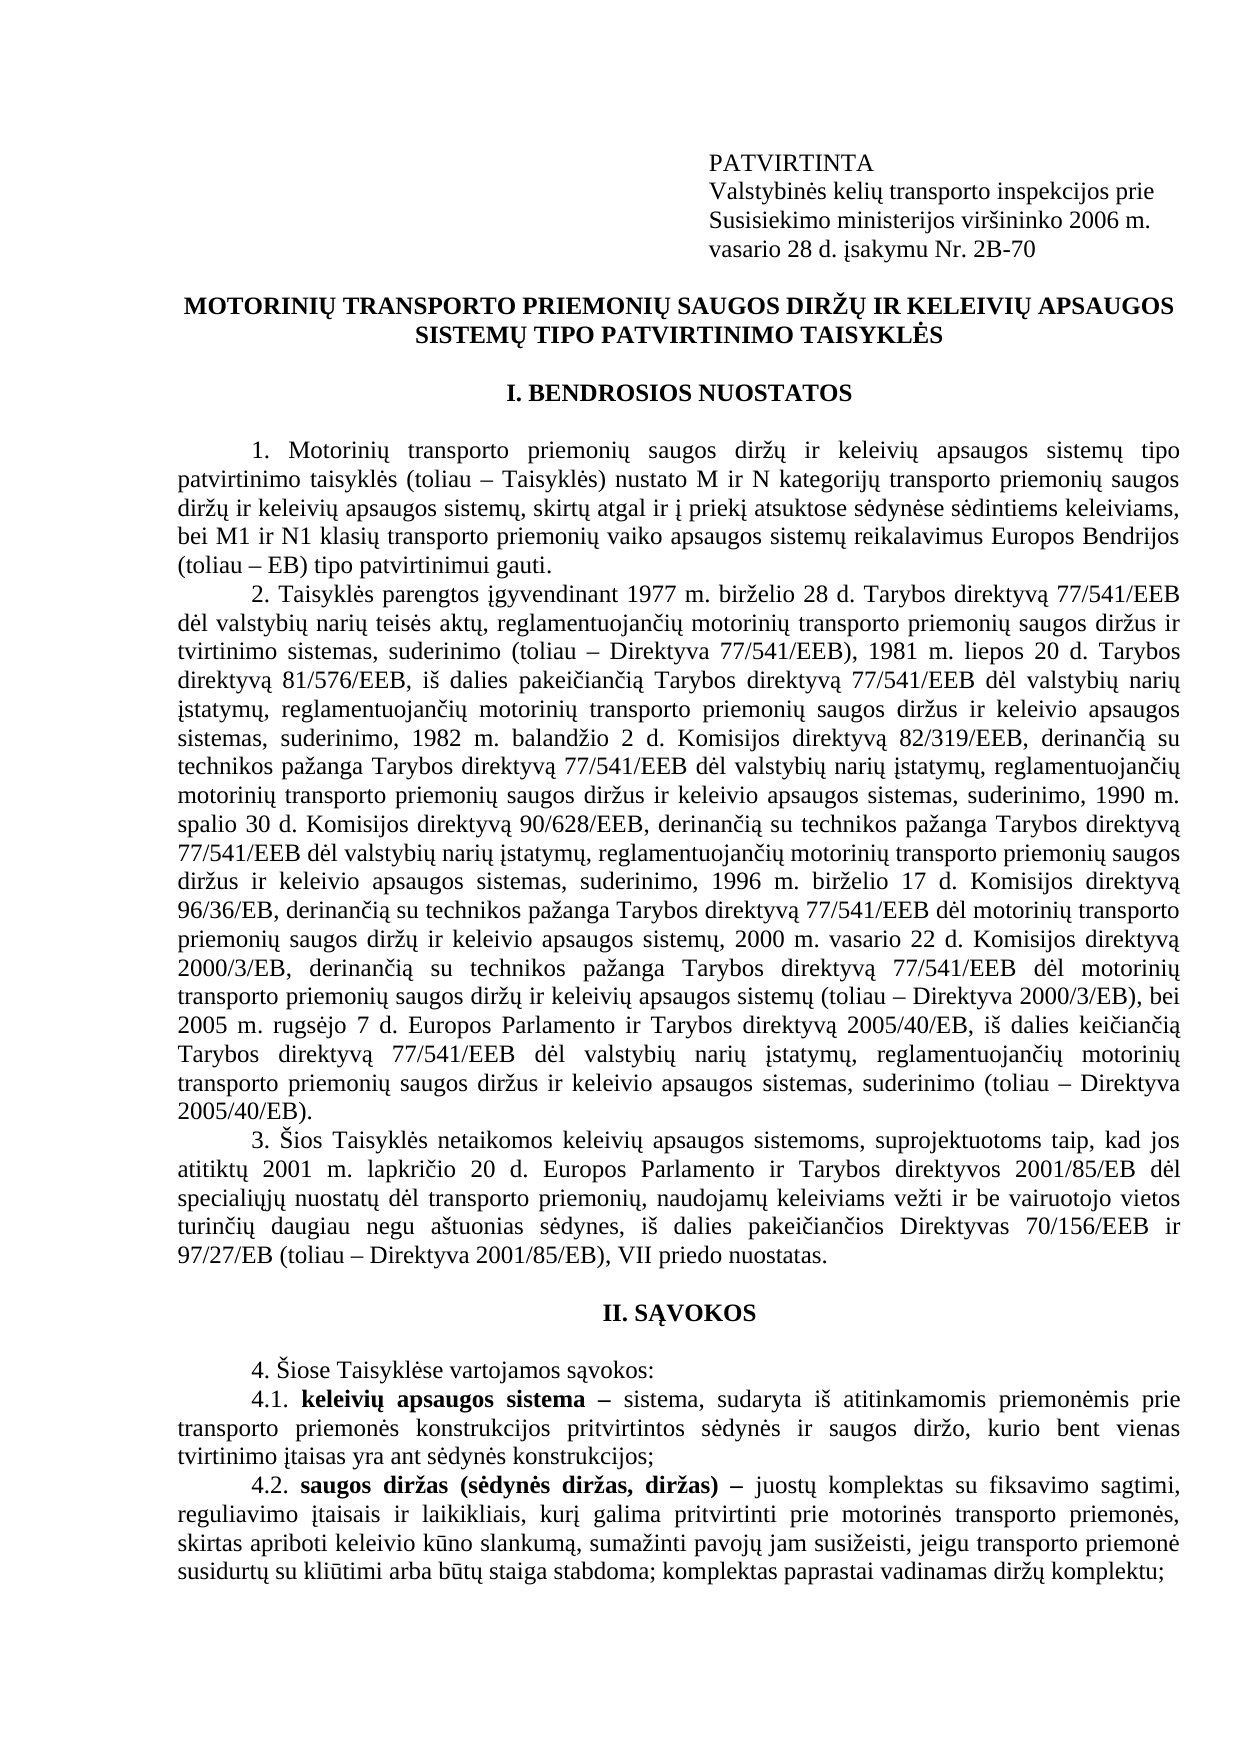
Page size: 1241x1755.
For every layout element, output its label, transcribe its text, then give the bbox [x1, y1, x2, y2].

text 4. Šiose Taisyklėse vartojamos sąvokos: [177, 1355, 1181, 1384]
text 4.1. keleivių apsaugos sistema – sistema, sudaryta iš atitinkamomis priemonėmis prie transporto priemonės konstrukcijos pritvirtintos sėdynės ir saugos diržo, kurio bent vienas tvirtinimo įtaisas yra ant sėdynės konstrukcijos; [177, 1384, 1181, 1470]
text 4.2. saugos diržas (sėdynės diržas, diržas) – juostų komplektas su fiksavimo sagtimi, reguliavimo įtaisais ir laikikliais, kurį galima pritvirtinti prie motorinės transporto priemonės, skirtas apriboti keleivio kūno slankumą, sumažinti pavojų jam susižeisti, jeigu transporto priemonė susidurtų su kliūtimi arba būtų staiga stabdoma; komplektas paprastai vadinamas diržų komplektu; [177, 1470, 1181, 1585]
text II. SĄVOKOS [177, 1298, 1181, 1326]
text Valstybinės kelių transporto inspekcijos prie [177, 176, 1181, 205]
text MOTORINIŲ TRANSPORTO PRIEMONIŲ SAUGOS DIRŽŲ IR KELEIVIŲ APSAUGOS SISTEMŲ TIPO PATVIRTINIMO TAISYKLĖS [177, 291, 1181, 349]
text Susisiekimo ministerijos viršininko 2006 m. [177, 205, 1181, 234]
text PATVIRTINTA [177, 148, 1181, 176]
text 3. Šios Taisyklės netaikomos keleivių apsaugos sistemoms, suprojektuotoms taip, kad jos atitiktų 2001 m. lapkričio 20 d. Europos Parlamento ir Tarybos direktyvos 2001/85/EB dėl specialiųjų nuostatų dėl transporto priemonių, naudojamų keleiviams vežti ir be vairuotojo vietos turinčių daugiau negu aštuonias sėdynes, iš dalies pakeičiančios Direktyvas 70/156/EEB ir 97/27/EB (toliau – Direktyva 2001/85/EB), VII priedo nuostatas. [177, 1125, 1181, 1269]
text I. BENDROSIOS NUOSTATOS [177, 378, 1181, 406]
text vasario 28 d. įsakymu Nr. 2B-70 [177, 234, 1181, 263]
text 1. Motorinių transporto priemonių saugos diržų ir keleivių apsaugos sistemų tipo patvirtinimo taisyklės (toliau – Taisyklės) nustato M ir N kategorijų transporto priemonių saugos diržų ir keleivių apsaugos sistemų, skirtų atgal ir į priekį atsuktose sėdynėse sėdintiems keleiviams, bei M1 ir N1 klasių transporto priemonių vaiko apsaugos sistemų reikalavimus Europos Bendrijos (toliau – EB) tipo patvirtinimui gauti. [177, 435, 1181, 579]
text 2. Taisyklės parengtos įgyvendinant 1977 m. birželio 28 d. Tarybos direktyvą 77/541/EEB dėl valstybių narių teisės aktų, reglamentuojančių motorinių transporto priemonių saugos diržus ir tvirtinimo sistemas, suderinimo (toliau – Direktyva 77/541/EEB), 1981 m. liepos 20 d. Tarybos direktyvą 81/576/EEB, iš dalies pakeičiančią Tarybos direktyvą 77/541/EEB dėl valstybių narių įstatymų, reglamentuojančių motorinių transporto priemonių saugos diržus ir keleivio apsaugos sistemas, suderinimo, 1982 m. balandžio 2 d. Komisijos direktyvą 82/319/EEB, derinančią su technikos pažanga Tarybos direktyvą 77/541/EEB dėl valstybių narių įstatymų, reglamentuojančių motorinių transporto priemonių saugos diržus ir keleivio apsaugos sistemas, suderinimo, 1990 m. spalio 30 d. Komisijos direktyvą 90/628/EEB, derinančią su technikos pažanga Tarybos direktyvą 77/541/EEB dėl valstybių narių įstatymų, reglamentuojančių motorinių transporto priemonių saugos diržus ir keleivio apsaugos sistemas, suderinimo, 1996 m. birželio 17 d. Komisijos direktyvą 96/36/EB, derinančią su technikos pažanga Tarybos direktyvą 77/541/EEB dėl motorinių transporto priemonių saugos diržų ir keleivio apsaugos sistemų, 2000 m. vasario 22 d. Komisijos direktyvą 2000/3/EB, derinančią su technikos pažanga Tarybos direktyvą 77/541/EEB dėl motorinių transporto priemonių saugos diržų ir keleivių apsaugos sistemų (toliau – Direktyva 2000/3/EB), bei 2005 m. rugsėjo 7 d. Europos Parlamento ir Tarybos direktyvą 2005/40/EB, iš dalies keičiančią Tarybos direktyvą 77/541/EEB dėl valstybių narių įstatymų, reglamentuojančių motorinių transporto priemonių saugos diržus ir keleivio apsaugos sistemas, suderinimo (toliau – Direktyva 2005/40/EB). [177, 579, 1181, 1125]
